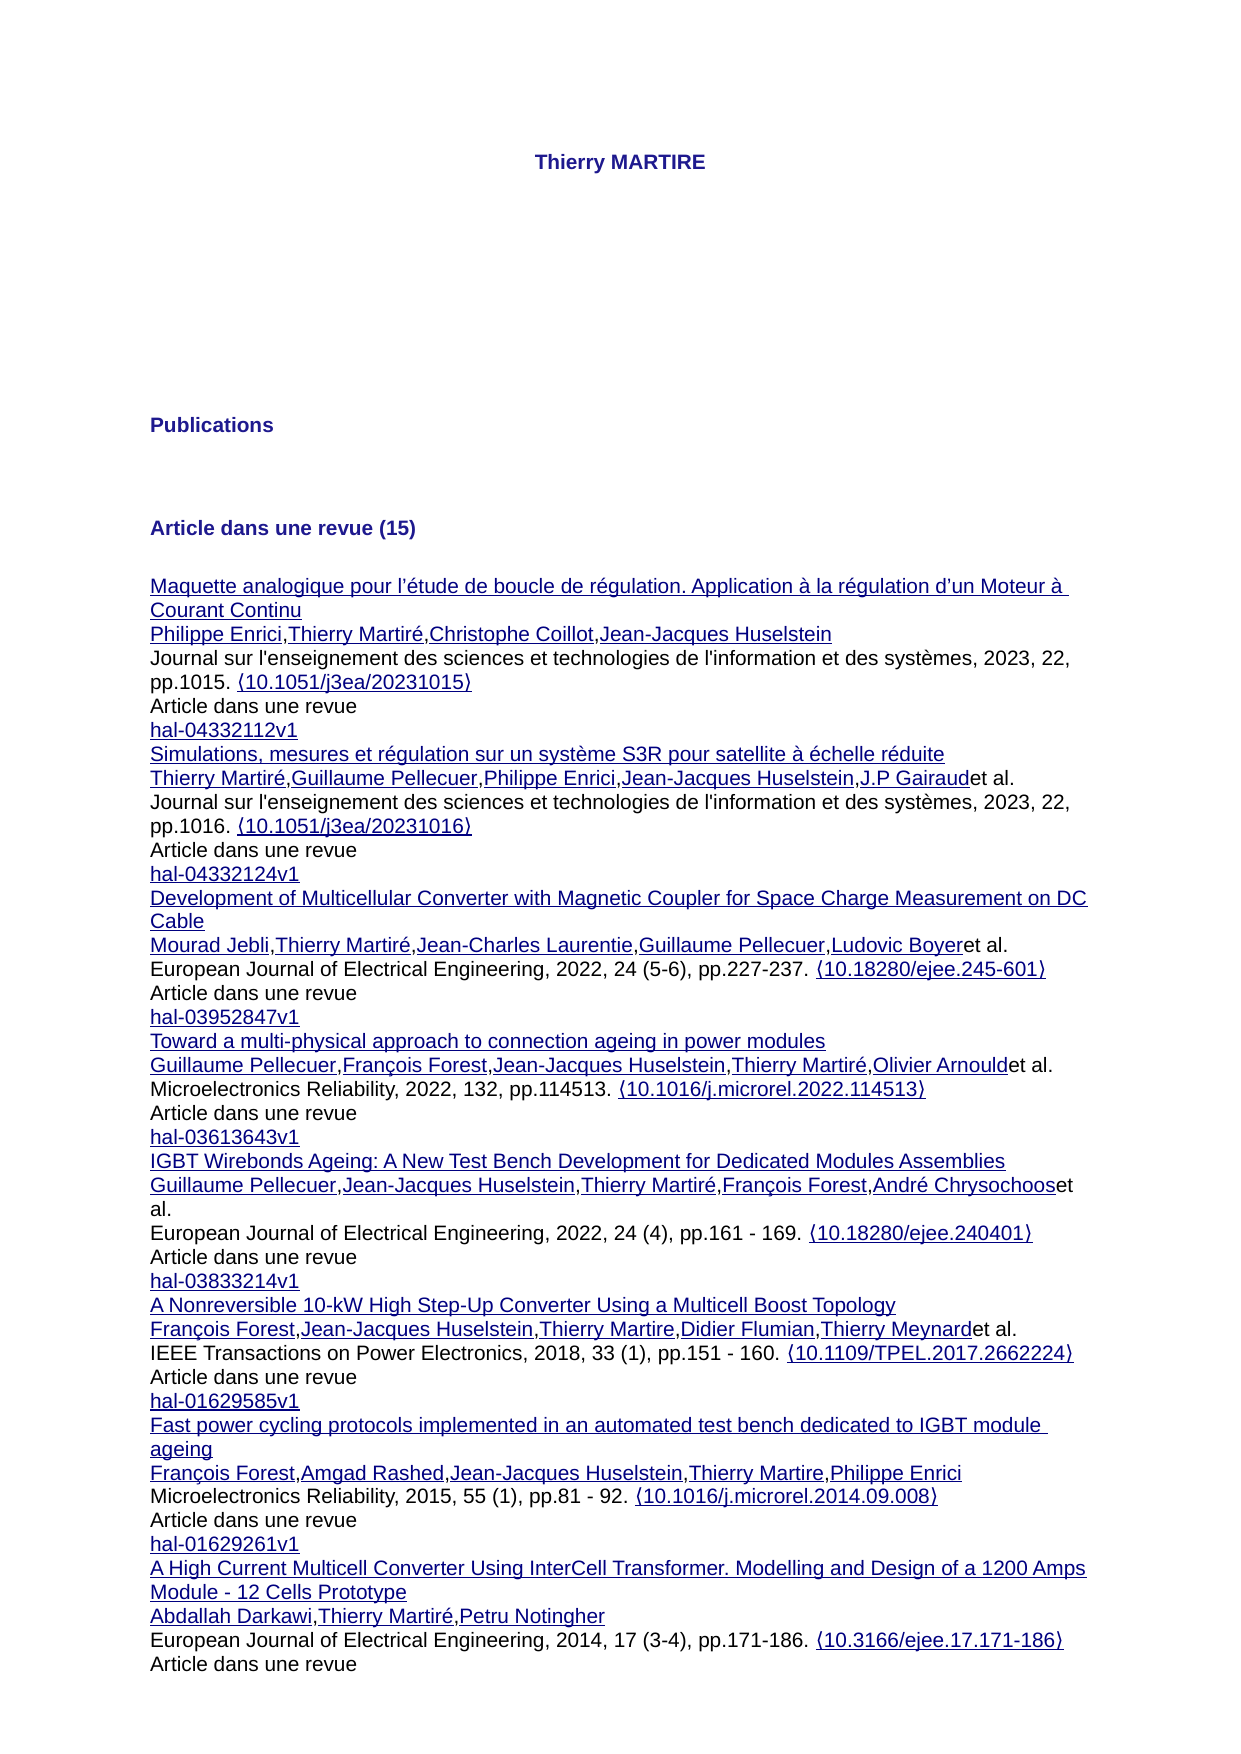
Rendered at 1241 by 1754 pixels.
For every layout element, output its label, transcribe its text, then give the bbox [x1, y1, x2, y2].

table_cell A High Current Multicell Converter Using InterCell Transformer. Modelling and Design of a 1200 Amps Module - 12 Cells Prototype Abdallah Darkawi,Thierry Martiré,Petru Notingher European Journal of Electrical Engineering, 2014, 17 (3-4), pp.171-186. ⟨10.3166/ejee.17.171-186⟩ Article dans une revue [150, 1556, 1090, 1676]
table_cell IGBT Wirebonds Ageing: A New Test Bench Development for Dedicated Modules Assemblies Guillaume Pellecuer,Jean-Jacques Huselstein,Thierry Martiré,François Forest,André Chrysochooset al. European Journal of Electrical Engineering, 2022, 24 (4), pp.161 - 169. ⟨10.18280/ejee.240401⟩ Article dans une revue hal-03833214v1 [150, 1149, 1090, 1293]
table_cell Toward a multi-physical approach to connection ageing in power modules Guillaume Pellecuer,François Forest,Jean-Jacques Huselstein,Thierry Martiré,Olivier Arnouldet al. Microelectronics Reliability, 2022, 132, pp.114513. ⟨10.1016/j.microrel.2022.114513⟩ Article dans une revue hal-03613643v1 [150, 1029, 1090, 1149]
subtitle Thierry MARTIRE [150, 150, 1090, 174]
table_cell A Nonreversible 10-kW High Step-Up Converter Using a Multicell Boost Topology François Forest,Jean-Jacques Huselstein,Thierry Martire,Didier Flumian,Thierry Meynardet al. IEEE Transactions on Power Electronics, 2018, 33 (1), pp.151 - 160. ⟨10.1109/TPEL.2017.2662224⟩ Article dans une revue hal-01629585v1 [150, 1293, 1090, 1412]
table_cell Fast power cycling protocols implemented in an automated test bench dedicated to IGBT module ageing François Forest,Amgad Rashed,Jean-Jacques Huselstein,Thierry Martire,Philippe Enrici Microelectronics Reliability, 2015, 55 (1), pp.81 - 92. ⟨10.1016/j.microrel.2014.09.008⟩ Article dans une revue hal-01629261v1 [150, 1413, 1090, 1556]
subtitle Article dans une revue (15) [150, 516, 1090, 539]
table_cell Development of Multicellular Converter with Magnetic Coupler for Space Charge Measurement on DC Cable Mourad Jebli,Thierry Martiré,Jean-Charles Laurentie,Guillaume Pellecuer,Ludovic Boyeret al. European Journal of Electrical Engineering, 2022, 24 (5-6), pp.227-237. ⟨10.18280/ejee.245-601⟩ Article dans une revue hal-03952847v1 [150, 885, 1090, 1029]
subtitle Publications [150, 412, 1090, 436]
table_cell Simulations, mesures et régulation sur un système S3R pour satellite à échelle réduite Thierry Martiré,Guillaume Pellecuer,Philippe Enrici,Jean-Jacques Huselstein,J.P Gairaudet al. Journal sur l'enseignement des sciences et technologies de l'information et des systèmes, 2023, 22, pp.1016. ⟨10.1051/j3ea/20231016⟩ Article dans une revue hal-04332124v1 [150, 742, 1090, 885]
table_header Maquette analogique pour l’étude de boucle de régulation. Application à la régulation d’un Moteur à Courant Continu Philippe Enrici,Thierry Martiré,Christophe Coillot,Jean-Jacques Huselstein Journal sur l'enseignement des sciences et technologies de l'information et des systèmes, 2023, 22, pp.1015. ⟨10.1051/j3ea/20231015⟩ Article dans une revue hal-04332112v1 [150, 574, 1090, 742]
